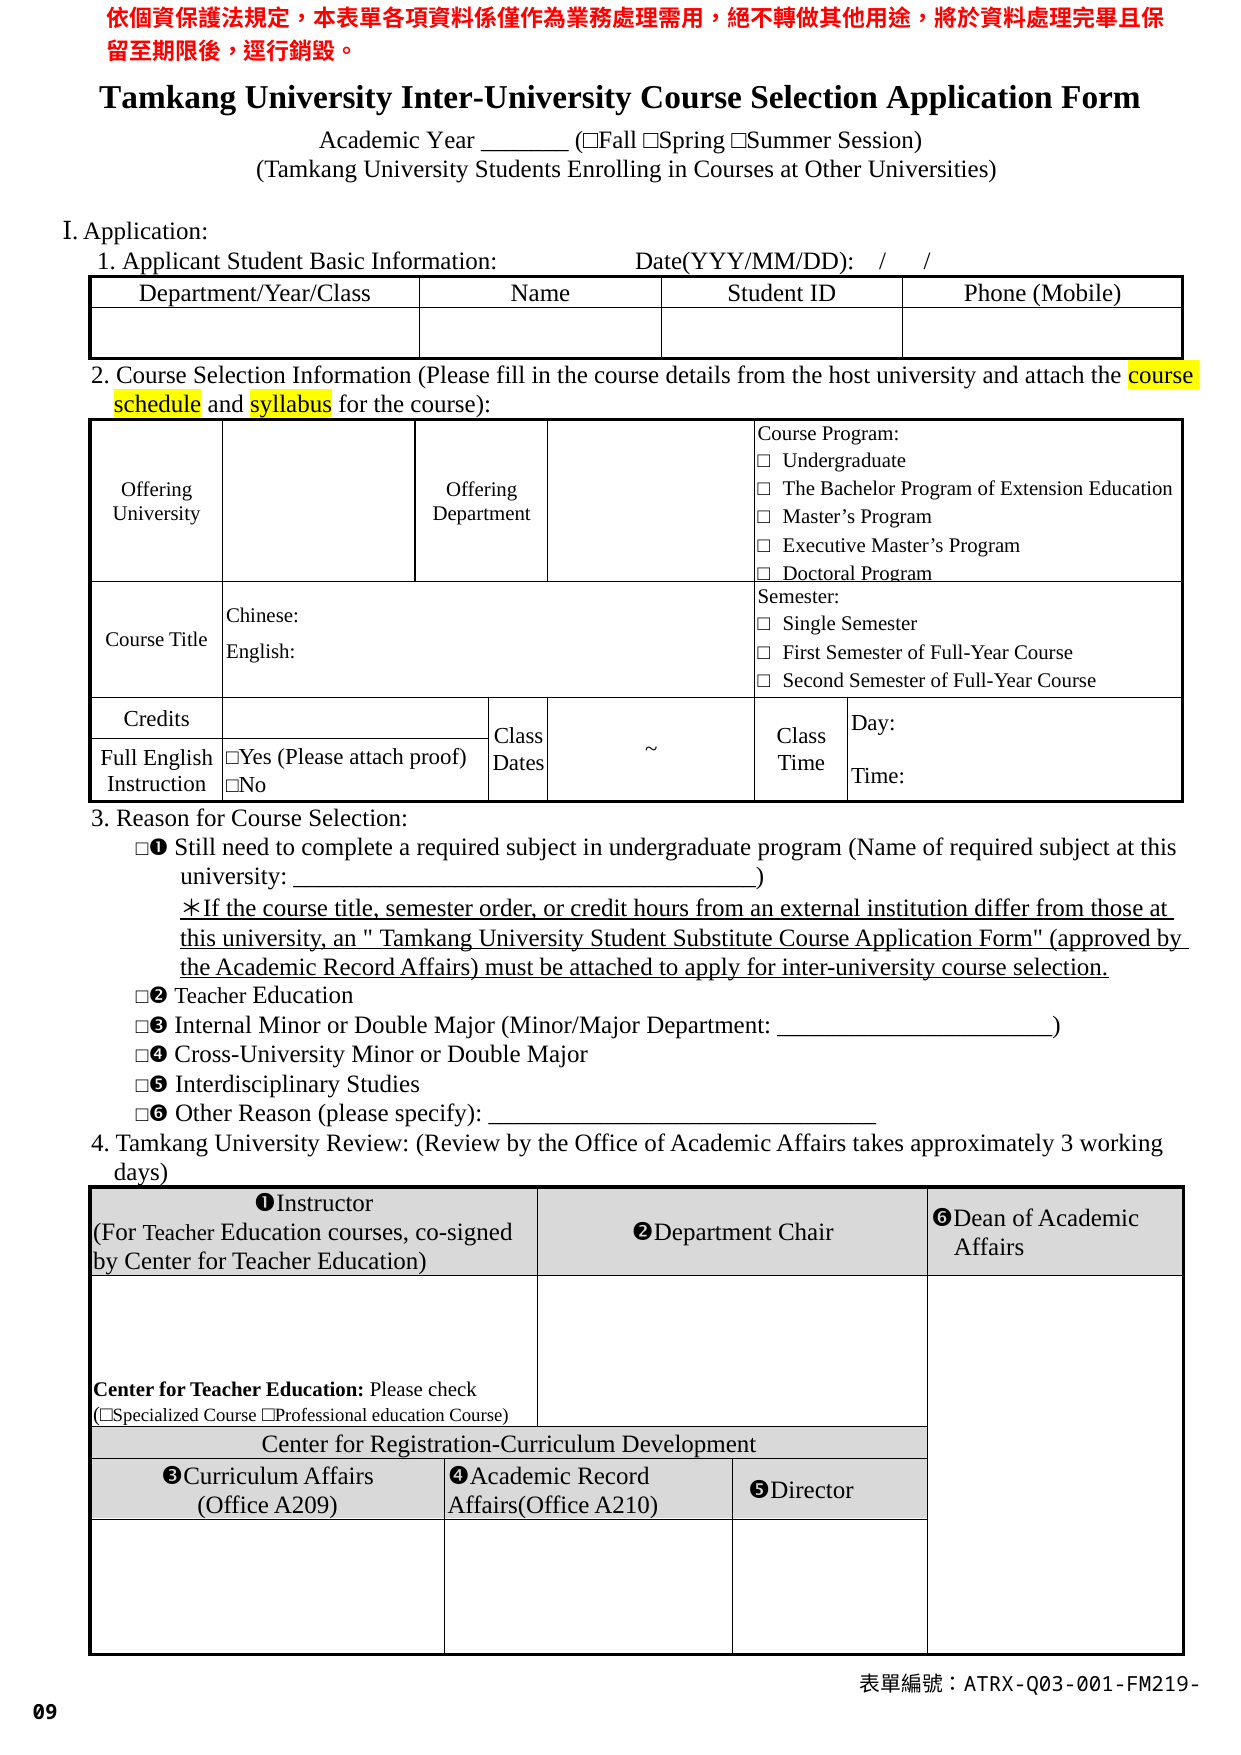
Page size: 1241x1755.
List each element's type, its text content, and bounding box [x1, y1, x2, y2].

text Academic Year _______ (□Fall □Spring □Summer Session) [32, 126, 1208, 154]
text 1. Applicant Student Basic Information: Date(YYY/MM/DD): / / [97, 246, 1208, 275]
table_cell [733, 1520, 927, 1653]
table_header [548, 421, 754, 581]
table_cell Center for Registration-Curriculum Development [92, 1427, 927, 1458]
text □ Other Reason (please specify): _______________________________ [136, 1098, 1208, 1128]
table_header Course Program: □ Undergraduate □ The Bachelor Program of Extension Education □ Master’s Program □ Executive Master’s Program □ Doctoral Program [755, 421, 1181, 581]
table_cell Academic Record Affairs(Office A210) [445, 1459, 732, 1518]
table_cell Director [733, 1459, 927, 1518]
table_header Student ID [662, 278, 902, 307]
table_header Name [420, 278, 661, 307]
table_header Phone (Mobile) [903, 278, 1181, 307]
table_cell [223, 698, 488, 738]
text □ Still need to complete a required subject in undergraduate program (Name of required subject at this university: _____________________________________) [136, 832, 1208, 890]
table_cell [538, 1276, 927, 1426]
table_cell Course Title [92, 582, 222, 697]
text Ⅰ. Application: [62, 212, 1208, 246]
table_cell Semester: □ Single Semester □ First Semester of Full-Year Course □ Second Semester of Full-Year Course [755, 582, 1181, 697]
table_cell Credits [92, 698, 222, 738]
table_header Instructor (For Teacher Education courses, co-signed by Center for Teacher Education) [92, 1189, 537, 1275]
text □ Interdisciplinary Studies [136, 1069, 1208, 1098]
text 2. Course Selection Information (Please fill in the course details from the host university and attach the course schedule and syllabus for the course): [91, 360, 1208, 418]
table_header Department/Year/Class [92, 278, 419, 307]
text ＊If the course title, semester order, or credit hours from an external institution differ from those at this university, an " Tamkang University Student Substitute Course Application Form" (approved by the Academic Record Affairs) must be attached to apply for inter-university course selection. [180, 890, 1208, 981]
table_cell [445, 1520, 732, 1653]
table_cell Class Time [755, 698, 847, 800]
table_cell [903, 308, 1181, 357]
table_cell [662, 308, 902, 357]
text □ Teacher Education [136, 981, 1208, 1010]
table_header Offering Department [416, 421, 547, 581]
text □ Internal Minor or Double Major (Minor/Major Department: ______________________) [136, 1010, 1208, 1039]
table_header [223, 421, 414, 581]
table_cell [92, 308, 419, 357]
table_cell Day: Time: [848, 698, 1181, 800]
text 4. Tamkang University Review: (Review by the Office of Academic Affairs takes approximately 3 working days) [91, 1128, 1208, 1185]
table_cell [92, 1520, 444, 1653]
table_cell □Yes (Please attach proof) □No [223, 739, 488, 800]
text Tamkang University Inter-University Course Selection Application Form [32, 77, 1208, 115]
table_cell Curriculum Affairs (Office A209) [92, 1459, 444, 1518]
text (Tamkang University Students Enrolling in Courses at Other Universities) [45, 154, 1208, 183]
table_cell [928, 1276, 1182, 1653]
table_header Dean of Academic Affairs [928, 1189, 1182, 1275]
table_cell ~ [548, 698, 754, 800]
table_cell [420, 308, 661, 357]
text □ Cross-University Minor or Double Major [136, 1039, 1208, 1069]
table_cell Chinese: English: [223, 582, 754, 697]
text 依個資保護法規定，本表單各項資料係僅作為業務處理需用，絕不轉做其他用途，將於資料處理完畢且保留至期限後，逕行銷毀。 [106, 0, 1168, 66]
table_cell Full English Instruction [92, 739, 222, 800]
text 3. Reason for Course Selection: [91, 803, 1208, 832]
table_cell Center for Teacher Education: Please check (□Specialized Course □Professional education Course) [92, 1276, 537, 1426]
table_cell Class Dates [489, 698, 547, 800]
table_header Department Chair [538, 1189, 927, 1275]
table_header Offering University [92, 421, 222, 581]
